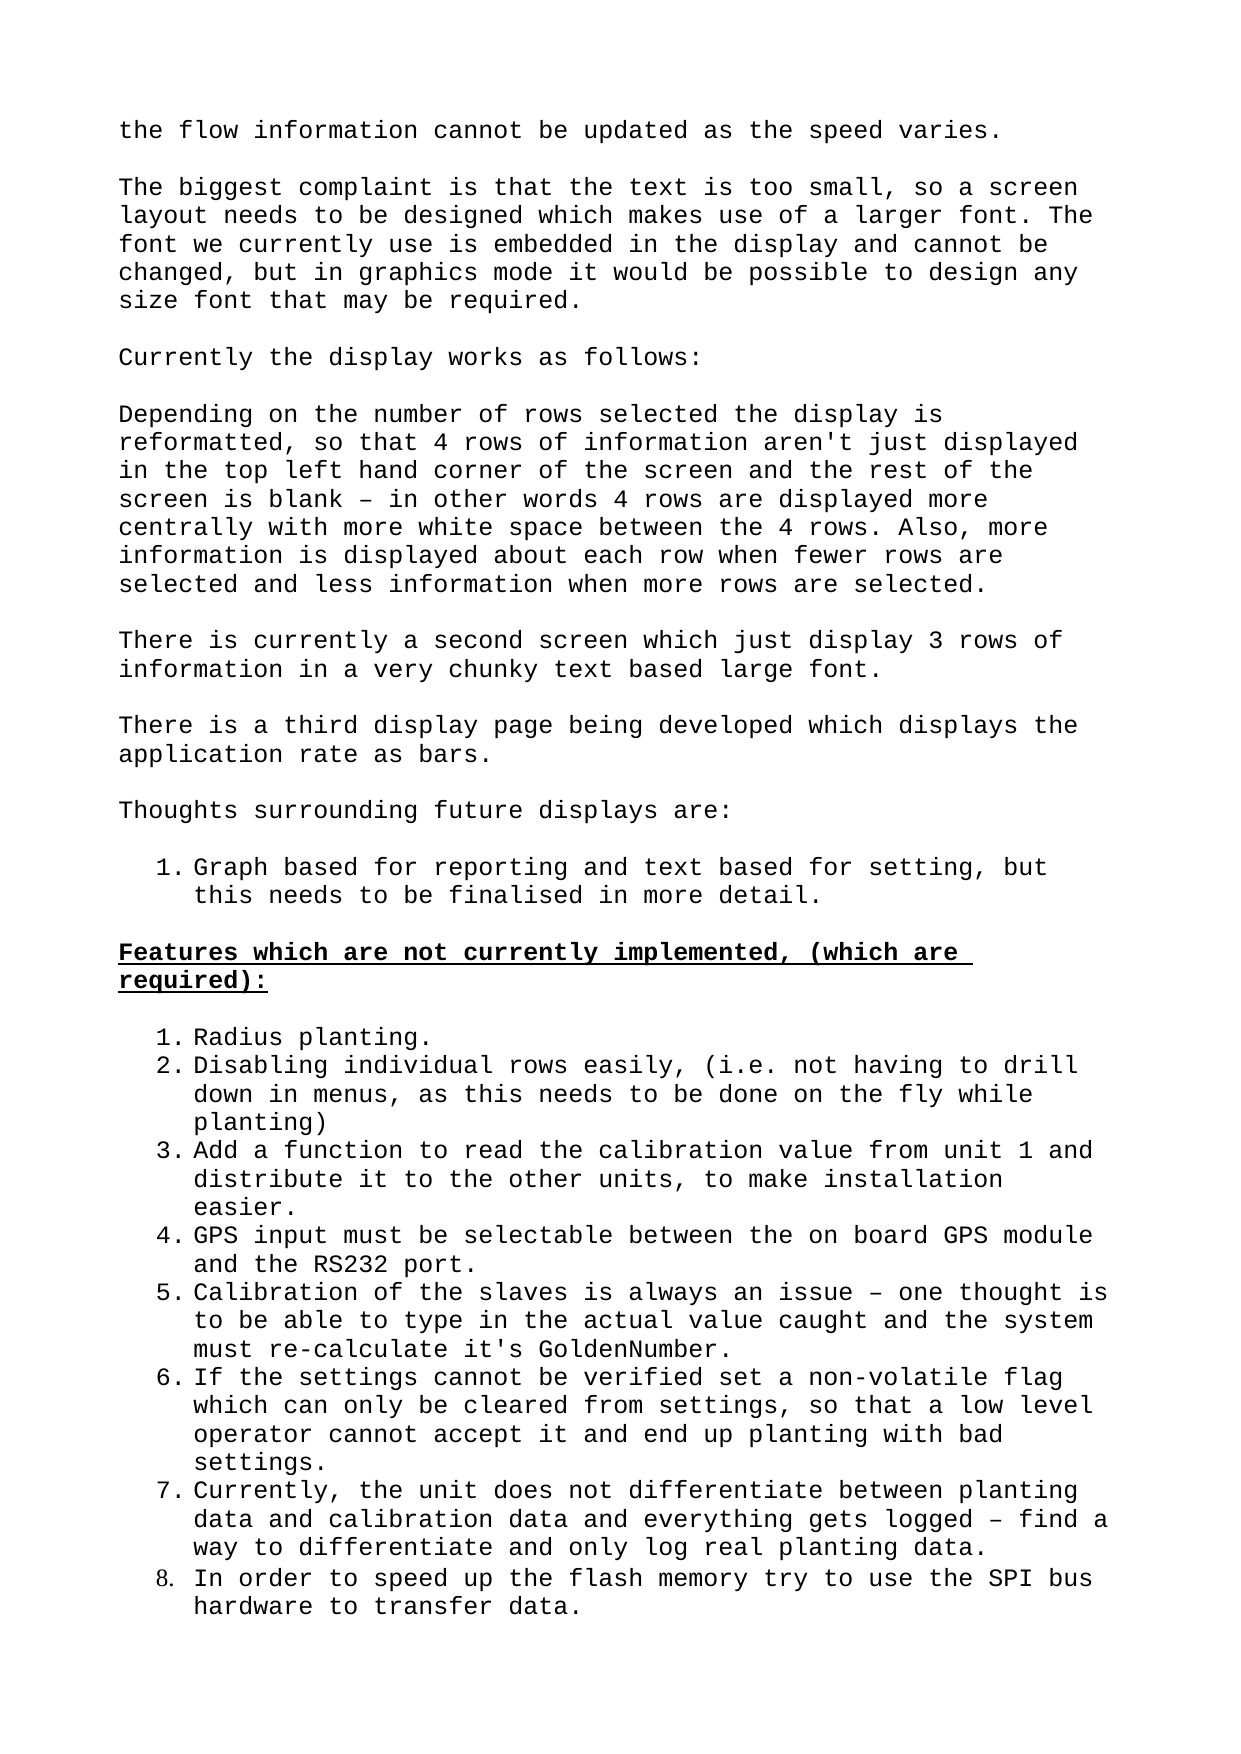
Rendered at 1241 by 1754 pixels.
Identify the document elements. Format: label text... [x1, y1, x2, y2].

text The biggest complaint is that the text is too small, so a screen layout needs to be designed which makes use of a larger font. The font we currently use is embedded in the display and cannot be changed, but in graphics mode it would be possible to design any size font that may be required. [118, 175, 1122, 316]
text Depending on the number of rows selected the display is reformatted, so that 4 rows of information aren't just displayed in the top left hand corner of the screen and the rest of the screen is blank – in other words 4 rows are displayed more centrally with more white space between the 4 rows. Also, more information is displayed about each row when fewer rows are selected and less information when more rows are selected. [118, 401, 1122, 600]
list Radius planting. [156, 1025, 1122, 1053]
list Disabling individual rows easily, (i.e. not having to drill down in menus, as this needs to be done on the fly while planting) [156, 1053, 1122, 1138]
list If the settings cannot be verified set a non-volatile flag which can only be cleared from settings, so that a low level operator cannot accept it and end up planting with bad settings. [156, 1365, 1122, 1478]
text Features which are not currently implemented, (which are required): [118, 940, 1122, 996]
list Graph based for reporting and text based for setting, but this needs to be finalised in more detail. [156, 855, 1122, 911]
text the flow information cannot be updated as the speed varies. [118, 118, 1122, 146]
text There is currently a second screen which just display 3 rows of information in a very chunky text based large font. [118, 628, 1122, 685]
text Currently the display works as follows: [118, 345, 1122, 373]
list Currently, the unit does not differentiate between planting data and calibration data and everything gets logged – find a way to differentiate and only log real planting data. [156, 1478, 1122, 1563]
text Thoughts surrounding future displays are: [118, 798, 1122, 826]
list GPS input must be selectable between the on board GPS module and the RS232 port. [156, 1223, 1122, 1280]
list Add a function to read the calibration value from unit 1 and distribute it to the other units, to make installation easier. [156, 1138, 1122, 1223]
text There is a third display page being developed which displays the application rate as bars. [118, 713, 1122, 770]
list Calibration of the slaves is always an issue – one thought is to be able to type in the actual value caught and the system must re-calculate it's GoldenNumber. [156, 1280, 1122, 1365]
list In order to speed up the flash memory try to use the SPI bus hardware to transfer data. [156, 1563, 1122, 1622]
